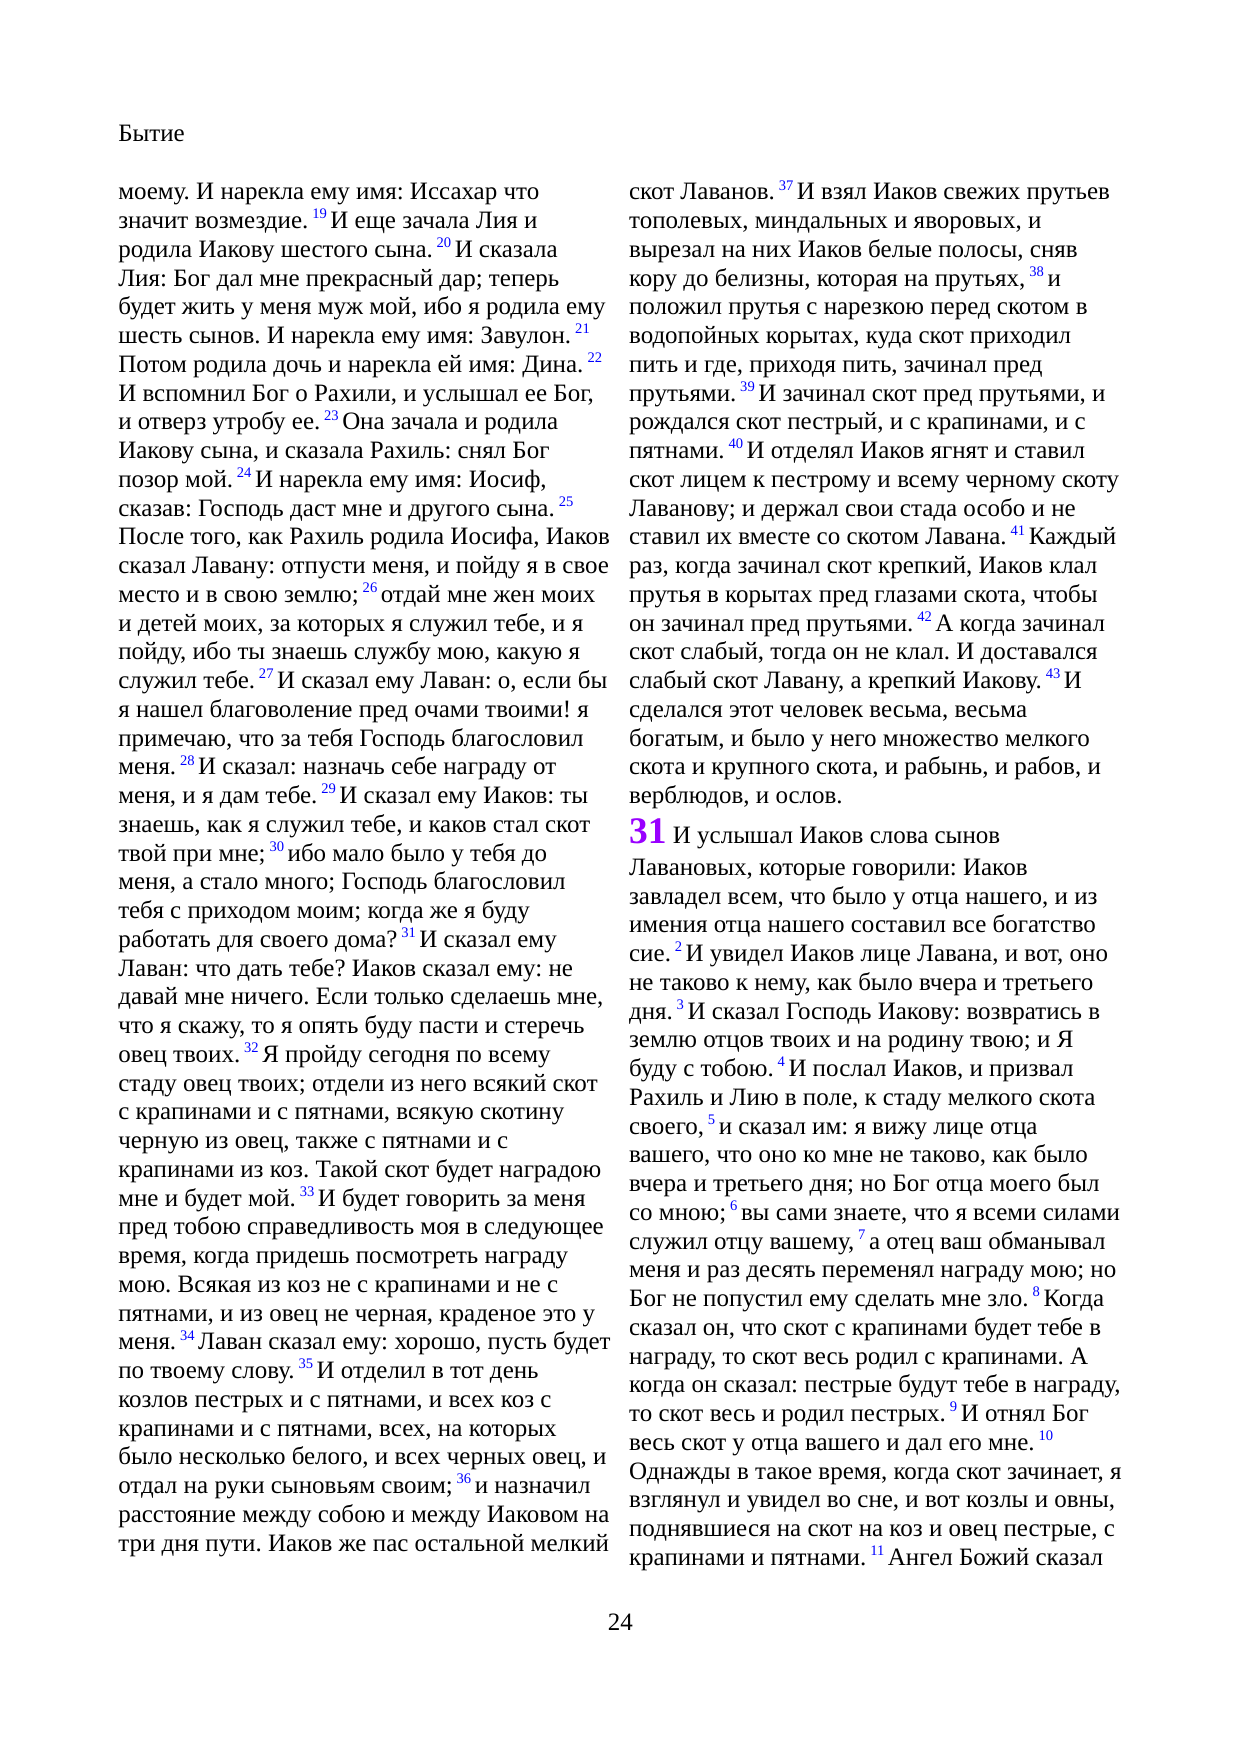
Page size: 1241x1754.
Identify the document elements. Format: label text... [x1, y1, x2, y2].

text моему. И нарекла ему имя: Иссахар что значит возмездие. 19 И еще зачала Лия и родила Иакову шестого сына. 20 И сказала Лия: Бог дал мне прекрасный дар; теперь будет жить у меня муж мой, ибо я родила ему шесть сынов. И нарекла ему имя: Завулон. 21 Потом родила дочь и нарекла ей имя: Дина. 22 И вспомнил Бог о Рахили, и услышал ее Бог, и отверз утробу ее. 23 Она зачала и родила Иакову сына, и сказала Рахиль: снял Бог позор мой. 24 И нарекла ему имя: Иосиф, сказав: Господь даст мне и другого сына. 25 После того, как Рахиль родила Иосифа, Иаков сказал Лавану: отпусти меня, и пойду я в свое место и в свою землю; 26 отдай мне жен моих и детей моих, за которых я служил тебе, и я пойду, ибо ты знаешь службу мою, какую я служил тебе. 27 И сказал ему Лаван: о, если бы я нашел благоволение пред очами твоими! я примечаю, что за тебя Господь благословил меня. 28 И сказал: назначь себе награду от меня, и я дам тебе. 29 И сказал ему Иаков: ты знаешь, как я служил тебе, и каков стал скот твой при мне; 30 ибо мало было у тебя до меня, а стало много; Господь благословил тебя с приходом моим; когда же я буду работать для своего дома? 31 И сказал ему Лаван: что дать тебе? Иаков сказал ему: не давай мне ничего. Если только сделаешь мне, что я скажу, то я опять буду пасти и стеречь овец твоих. 32 Я пройду сегодня по всему стаду овец твоих; отдели из него всякий скот с крапинами и с пятнами, всякую скотину черную из овец, также с пятнами и с крапинами из коз. Такой скот будет наградою мне и будет мой. 33 И будет говорить за меня пред тобою справедливость моя в следующее время, когда придешь посмотреть награду мою. Всякая из коз не с крапинами и не с пятнами, и из овец не черная, краденое это у меня. 34 Лаван сказал ему: хорошо, пусть будет по твоему слову. 35 И отделил в тот день козлов пестрых и с пятнами, и всех коз с крапинами и с пятнами, всех, на которых было несколько белого, и всех черных овец, и отдал на руки сыновьям своим; 36 и назначил расстояние между собою и между Иаковом на три дня пути. Иаков же пас остальной мелкий [118, 176, 611, 1556]
text скот Лаванов. 37 И взял Иаков свежих прутьев тополевых, миндальных и яворовых, и вырезал на них Иаков белые полосы, сняв кору до белизны, которая на прутьях, 38 и положил прутья с нарезкою перед скотом в водопойных корытах, куда скот приходил пить и где, приходя пить, зачинал пред прутьями. 39 И зачинал скот пред прутьями, и рождался скот пестрый, и с крапинами, и с пятнами. 40 И отделял Иаков ягнят и ставил скот лицем к пестрому и всему черному скоту Лаванову; и держал свои стада особо и не ставил их вместе со скотом Лавана. 41 Каждый раз, когда зачинал скот крепкий, Иаков клал прутья в корытах пред глазами скота, чтобы он зачинал пред прутьями. 42 А когда зачинал скот слабый, тогда он не клал. И доставался слабый скот Лавану, а крепкий Иакову. 43 И сделался этот человек весьма, весьма богатым, и было у него множество мелкого скота и крупного скота, и рабынь, и рабов, и верблюдов, и ослов. [629, 176, 1122, 809]
text 31 И услышал Иаков слова сынов Лавановых, которые говорили: Иаков завладел всем, что было у отца нашего, и из имения отца нашего составил все богатство сие. 2 И увидел Иаков лице Лавана, и вот, оно не таково к нему, как было вчера и третьего дня. 3 И сказал Господь Иакову: возвратись в землю отцов твоих и на родину твою; и Я буду с тобою. 4 И послал Иаков, и призвал Рахиль и Лию в поле, к стаду мелкого скота своего, 5 и сказал им: я вижу лице отца вашего, что оно ко мне не таково, как было вчера и третьего дня; но Бог отца моего был со мною; 6 вы сами знаете, что я всеми силами служил отцу вашему, 7 а отец ваш обманывал меня и раз десять переменял награду мою; но Бог не попустил ему сделать мне зло. 8 Когда сказал он, что скот с крапинами будет тебе в награду, то скот весь родил с крапинами. А когда он сказал: пестрые будут тебе в награду, то скот весь и родил пестрых. 9 И отнял Бог весь скот у отца вашего и дал его мне. 10 Однажды в такое время, когда скот зачинает, я взглянул и увидел во сне, и вот козлы и овны, поднявшиеся на скот на коз и овец пестрые, с крапинами и пятнами. 11 Ангел Божий сказал [629, 809, 1122, 1571]
